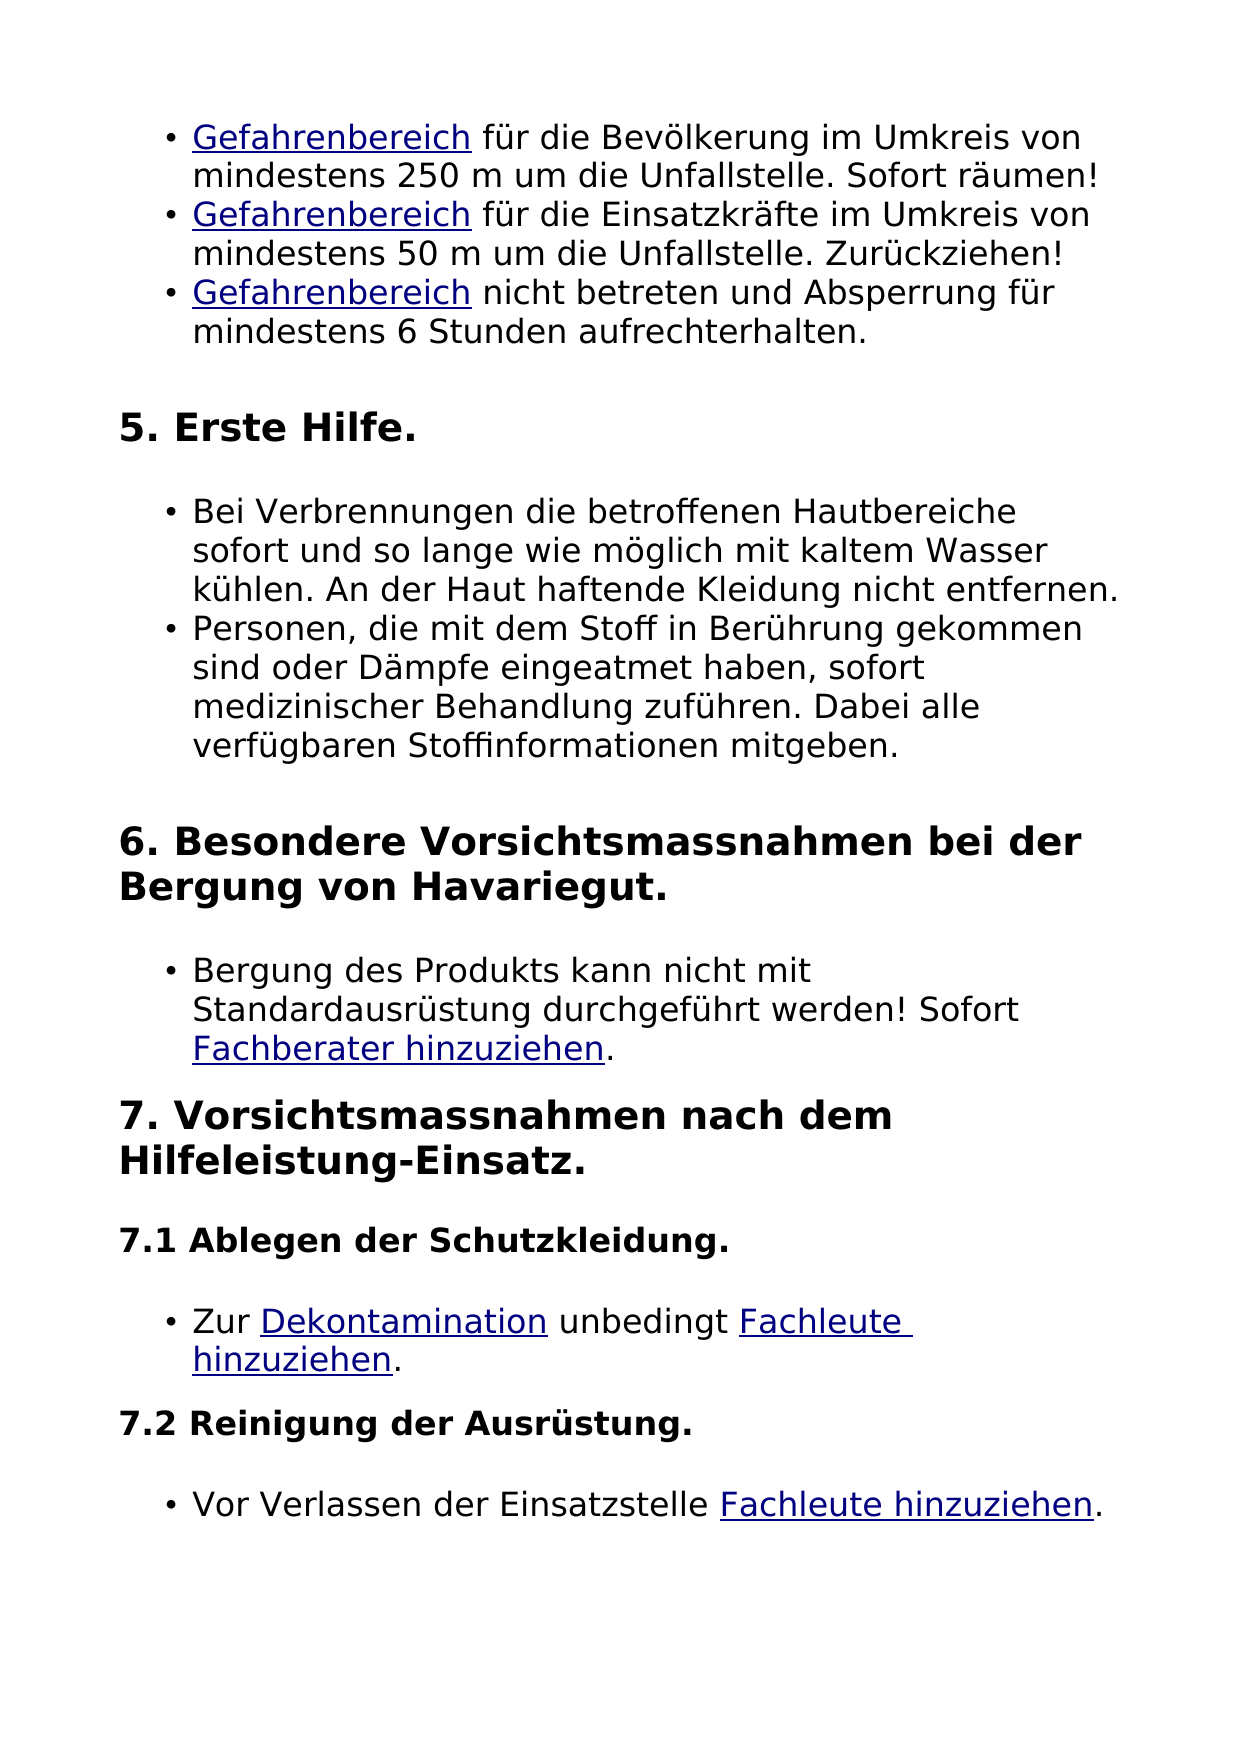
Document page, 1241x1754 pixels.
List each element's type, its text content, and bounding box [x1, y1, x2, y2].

list Personen, die mit dem Stoff in Berührung gekommen sind oder Dämpfe eingeatmet haben, sofort medizinischer Behandlung zuführen. Dabei alle verfügbaren Stoffinformationen mitgeben. [177, 609, 1122, 765]
list Bergung des Produkts kann nicht mit Standardausrüstung durchgeführt werden! Sofort Fachberater hinzuziehen. [177, 952, 1122, 1068]
list Gefahrenbereich für die Bevölkerung im Umkreis von mindestens 250 m um die Unfallstelle. Sofort räumen! [177, 118, 1122, 196]
subtitle 7.2 Reinigung der Ausrüstung. [118, 1405, 1122, 1444]
list Zur Dekontamination unbedingt Fachleute hinzuziehen. [177, 1302, 1122, 1380]
subtitle 6. Besondere Vorsichtsmassnahmen bei der Bergung von Havariegut. [118, 819, 1122, 910]
list Bei Verbrennungen die betroffenen Hautbereiche sofort und so lange wie möglich mit kaltem Wasser kühlen. An der Haut haftende Kleidung nicht entfernen. [177, 493, 1122, 609]
list Gefahrenbereich für die Einsatzkräfte im Umkreis von mindestens 50 m um die Unfallstelle. Zurückziehen! [177, 196, 1122, 273]
subtitle 7.1 Ablegen der Schutzkleidung. [118, 1221, 1122, 1260]
list Gefahrenbereich nicht betreten und Absperrung für mindestens 6 Stunden aufrechterhalten. [177, 273, 1122, 351]
list Vor Verlassen der Einsatzstelle Fachleute hinzuziehen. [177, 1486, 1122, 1524]
subtitle 5. Erste Hilfe. [118, 406, 1122, 451]
subtitle 7. Vorsichtsmassnahmen nach dem Hilfeleistung-Einsatz. [118, 1093, 1122, 1184]
